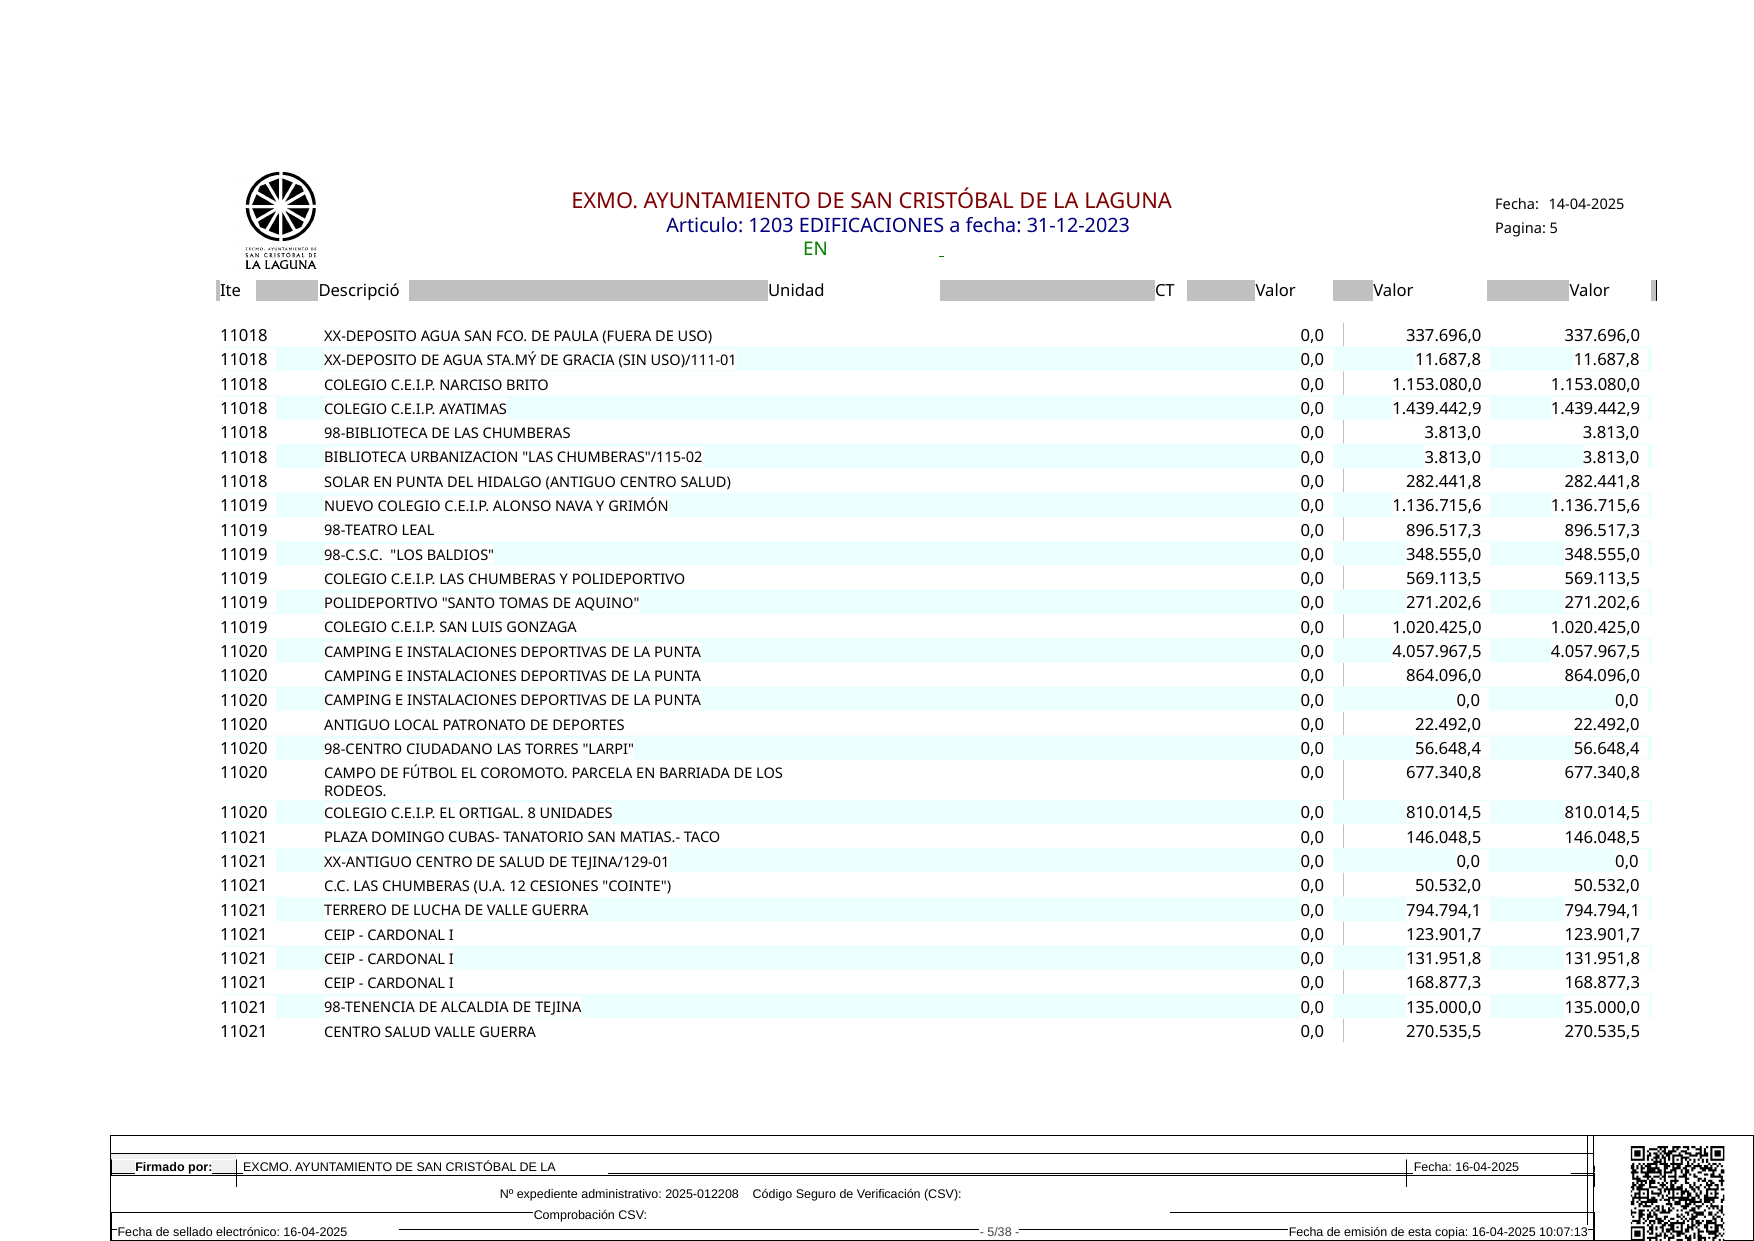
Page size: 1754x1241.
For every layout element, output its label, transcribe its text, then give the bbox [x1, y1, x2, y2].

text 1.020.425,00 [1392, 615, 1490, 638]
text Valor Neto [1569, 278, 1651, 301]
text 0,00 [1300, 469, 1333, 492]
text 677.340,80 [1564, 761, 1649, 784]
text 896.517,33 [1406, 518, 1490, 541]
text 0,00 [1300, 372, 1333, 395]
text 110206 [220, 761, 276, 784]
text 0,00 [1300, 922, 1333, 945]
text 0,00 [1300, 591, 1333, 613]
text 282.441,88 [1564, 469, 1649, 492]
text 110201 [220, 639, 276, 662]
text 56.648,49 [1415, 737, 1490, 759]
text 794.794,11 [1564, 898, 1649, 921]
text EXMO. AYUNTAMIENTO DE SAN CRISTÓBAL DE LA LAGUNA [571, 186, 1175, 215]
text CENTRO SALUD VALLE GUERRA [324, 1022, 536, 1041]
text 0,00 [1615, 849, 1648, 872]
text 98-CENTRO CIUDADANO LAS TORRES "LARPI" [324, 739, 634, 759]
text 1.136.715,64 [1392, 494, 1490, 516]
text 123.901,72 [1564, 922, 1649, 945]
text 0,00 [1300, 1020, 1333, 1042]
text Nº expediente administrativo: 2025-012208 Código Seguro de Verificación (CSV): 557B3DF98BD5644C20F27E9F80AC3E51 [499, 1187, 1203, 1202]
text 337.696,00 [1406, 324, 1490, 346]
text 110210 [220, 825, 276, 848]
text Valor Real [1255, 278, 1333, 301]
text C.C. LAS CHUMBERAS (U.A. 12 CESIONES "COINTE") [324, 876, 672, 896]
text XX-DEPOSITO AGUA SAN FCO. DE PAULA (FUERA DE USO) [324, 326, 713, 346]
text 131.951,83 [1564, 947, 1649, 969]
text 110185 [220, 397, 276, 419]
text 110188 [220, 445, 276, 468]
text 3.813,00 [1583, 445, 1648, 468]
text 864.096,00 [1406, 664, 1490, 686]
text 110194 [220, 567, 276, 589]
text 98-C.S.C. "LOS BALDIOS" [324, 544, 494, 564]
text 0,00 [1300, 874, 1333, 896]
text EN INVENTARIO [803, 235, 939, 260]
text 3.813,00 [1424, 421, 1490, 443]
text 146.048,56 [1406, 825, 1490, 848]
text Unidad Administrativa [768, 278, 940, 301]
text 0,00 [1300, 445, 1333, 468]
text 11.687,81 [1415, 348, 1490, 370]
text 110218 [220, 1020, 276, 1042]
text 3.813,00 [1583, 421, 1648, 443]
text Firmado por: [135, 1159, 212, 1174]
text 569.113,52 [1564, 567, 1649, 589]
text 348.555,00 [1406, 542, 1490, 565]
text 110189 [220, 469, 276, 492]
text 110181 [220, 324, 276, 346]
text 11.687,81 [1573, 348, 1648, 370]
text 0,00 [1300, 849, 1333, 872]
text Fecha de sellado electrónico: 16-04-2025 10:07:13 [117, 1225, 399, 1240]
text 677.340,80 [1406, 761, 1490, 784]
text EXCMO. AYUNTAMIENTO DE SAN CRISTÓBAL DE LA LAGUNA [243, 1159, 608, 1175]
text 271.202,66 [1406, 591, 1490, 613]
text 0,00 [1300, 995, 1333, 1018]
text 110212 [220, 874, 276, 896]
text 1.153.080,00 [1551, 372, 1649, 395]
text 0,00 [1300, 615, 1333, 638]
text 348.555,00 [1564, 542, 1649, 565]
text 168.877,34 [1564, 971, 1649, 993]
text 110196 [220, 591, 276, 613]
text CAMPING E INSTALACIONES DEPORTIVAS DE LA PUNTA [324, 666, 701, 686]
text 110191 [220, 518, 276, 541]
text 110205 [220, 737, 276, 759]
text 3.813,00 [1424, 445, 1490, 468]
text Valor Contable [1373, 278, 1487, 301]
text 0,00 [1300, 664, 1333, 686]
text 0,00 [1300, 688, 1333, 711]
text 0,00 [1300, 801, 1333, 823]
text 135.000,00 [1564, 995, 1649, 1018]
text 4.057.967,58 [1551, 639, 1649, 662]
text CEIP - CARDONAL I [324, 973, 454, 993]
text 110214 [220, 922, 276, 945]
text 110216 [220, 971, 276, 993]
text CAMPING E INSTALACIONES DEPORTIVAS DE LA PUNTA [324, 690, 701, 710]
text 0,00 [1300, 397, 1333, 419]
text 4.057.967,58 [1392, 639, 1490, 662]
text COLEGIO C.E.I.P. NARCISO BRITO [324, 374, 549, 394]
text Articulo: 1203 EDIFICACIONES a fecha: 31-12-2023 [666, 212, 1138, 238]
text 0,00 [1300, 737, 1333, 759]
text 110182 [220, 348, 276, 370]
text 0,00 [1300, 898, 1333, 921]
text Fecha: 16-04-2025 10:07:13 [1413, 1159, 1571, 1175]
text NUEVO COLEGIO C.E.I.P. ALONSO NAVA Y GRIMÓN [324, 496, 669, 516]
text 0,00 [1300, 324, 1333, 346]
text 0,00 [1300, 971, 1333, 993]
text 110203 [220, 688, 276, 711]
text 0,00 [1300, 761, 1333, 784]
text 110211 [220, 849, 276, 872]
text 0,00 [1300, 494, 1333, 516]
text 810.014,53 [1406, 801, 1490, 823]
text Item [220, 278, 256, 301]
text 110217 [220, 995, 276, 1018]
text SOLAR EN PUNTA DEL HIDALGO (ANTIGUO CENTRO SALUD) [324, 471, 731, 491]
text CAMPING E INSTALACIONES DEPORTIVAS DE LA PUNTA [324, 642, 701, 661]
text TERRERO DE LUCHA DE VALLE GUERRA [324, 900, 589, 920]
text 131.951,83 [1406, 947, 1490, 969]
text 337.696,00 [1564, 324, 1649, 346]
text 110207 [220, 801, 276, 823]
text 123.901,72 [1406, 922, 1490, 945]
text 110184 [220, 372, 276, 395]
text COLEGIO C.E.I.P. SAN LUIS GONZAGA [324, 617, 577, 637]
text 98-TENENCIA DE ALCALDIA DE TEJINA [324, 997, 582, 1017]
text 1.439.442,90 [1392, 397, 1490, 419]
text 1.020.425,00 [1551, 615, 1649, 638]
text Pagina: 5 [1495, 217, 1558, 237]
text 0,00 [1300, 421, 1333, 443]
text CAMPO DE FÚTBOL EL COROMOTO. PARCELA EN BARRIADA DE LOS [324, 763, 783, 783]
text 0,00 [1456, 849, 1489, 872]
text 282.441,88 [1406, 469, 1490, 492]
text 110204 [220, 712, 276, 735]
text 271.202,66 [1564, 591, 1649, 613]
text - 5/38 - [979, 1225, 1019, 1239]
text 0,00 [1300, 518, 1333, 541]
text 135.000,00 [1406, 995, 1490, 1018]
text 110187 [220, 421, 276, 443]
text 22.492,01 [1415, 712, 1490, 735]
text 0,00 [1300, 712, 1333, 735]
text BIBLIOTECA URBANIZACION "LAS CHUMBERAS"/115-02 [324, 447, 703, 467]
text COLEGIO C.E.I.P. LAS CHUMBERAS Y POLIDEPORTIVO [324, 569, 686, 588]
text 0,00 [1456, 688, 1489, 711]
text CEIP - CARDONAL I [324, 949, 454, 969]
text Descripción [318, 278, 409, 301]
text 0,00 [1300, 825, 1333, 848]
text XX-ANTIGUO CENTRO DE SALUD DE TEJINA/129-01 [324, 852, 670, 871]
text RODEOS. [324, 780, 387, 800]
text 1.439.442,90 [1551, 397, 1649, 419]
text 794.794,11 [1406, 898, 1490, 921]
text 110202 [220, 664, 276, 686]
text 0,00 [1300, 348, 1333, 370]
text 0,00 [1300, 567, 1333, 589]
text CTD [1155, 278, 1187, 301]
text 50.532,00 [1573, 874, 1648, 896]
text 810.014,53 [1564, 801, 1649, 823]
text 98-TEATRO LEAL [324, 520, 434, 540]
text ANTIGUO LOCAL PATRONATO DE DEPORTES [324, 714, 625, 734]
text 0,00 [1615, 688, 1648, 711]
text 110213 [220, 898, 276, 921]
text 110190 [220, 494, 276, 516]
text 14-04-2025 [1548, 193, 1625, 213]
text 146.048,56 [1564, 825, 1649, 848]
text 864.096,00 [1564, 664, 1649, 686]
text 110215 [220, 947, 276, 969]
text 50.532,00 [1415, 874, 1490, 896]
text 0,00 [1300, 947, 1333, 969]
text XX-DEPOSITO DE AGUA STA.MÝ DE GRACIA (SIN USO)/111-01 [324, 350, 737, 370]
text POLIDEPORTIVO "SANTO TOMAS DE AQUINO" [324, 593, 640, 613]
text 56.648,49 [1573, 737, 1648, 759]
text Comprobación CSV: https://sede.aytolalaguna.es//publico/documento/557B3DF98BD5644C20F27E9F80AC3E51 . [533, 1208, 1170, 1223]
text 110197 [220, 615, 276, 638]
text COLEGIO C.E.I.P. AYATIMAS [324, 398, 507, 418]
text COLEGIO C.E.I.P. EL ORTIGAL. 8 UNIDADES [324, 803, 613, 823]
text 896.517,33 [1564, 518, 1649, 541]
text 0,00 [1300, 542, 1333, 565]
text 1.153.080,00 [1392, 372, 1490, 395]
text PLAZA DOMINGO CUBAS- TANATORIO SAN MATIAS.- TACO [324, 827, 721, 847]
text 569.113,52 [1406, 567, 1490, 589]
text 110192 [220, 542, 276, 565]
text 0,00 [1300, 639, 1333, 662]
text Fecha: [1495, 193, 1539, 213]
text 98-BIBLIOTECA DE LAS CHUMBERAS [324, 423, 571, 443]
text CEIP - CARDONAL I [324, 924, 454, 944]
text 168.877,34 [1406, 971, 1490, 993]
text Fecha de emisión de esta copia: 16-04-2025 10:07:13 [1288, 1225, 1588, 1239]
text 1.136.715,64 [1551, 494, 1649, 516]
text 270.535,51 [1564, 1020, 1649, 1042]
text 22.492,01 [1573, 712, 1648, 735]
text 270.535,51 [1406, 1020, 1490, 1042]
